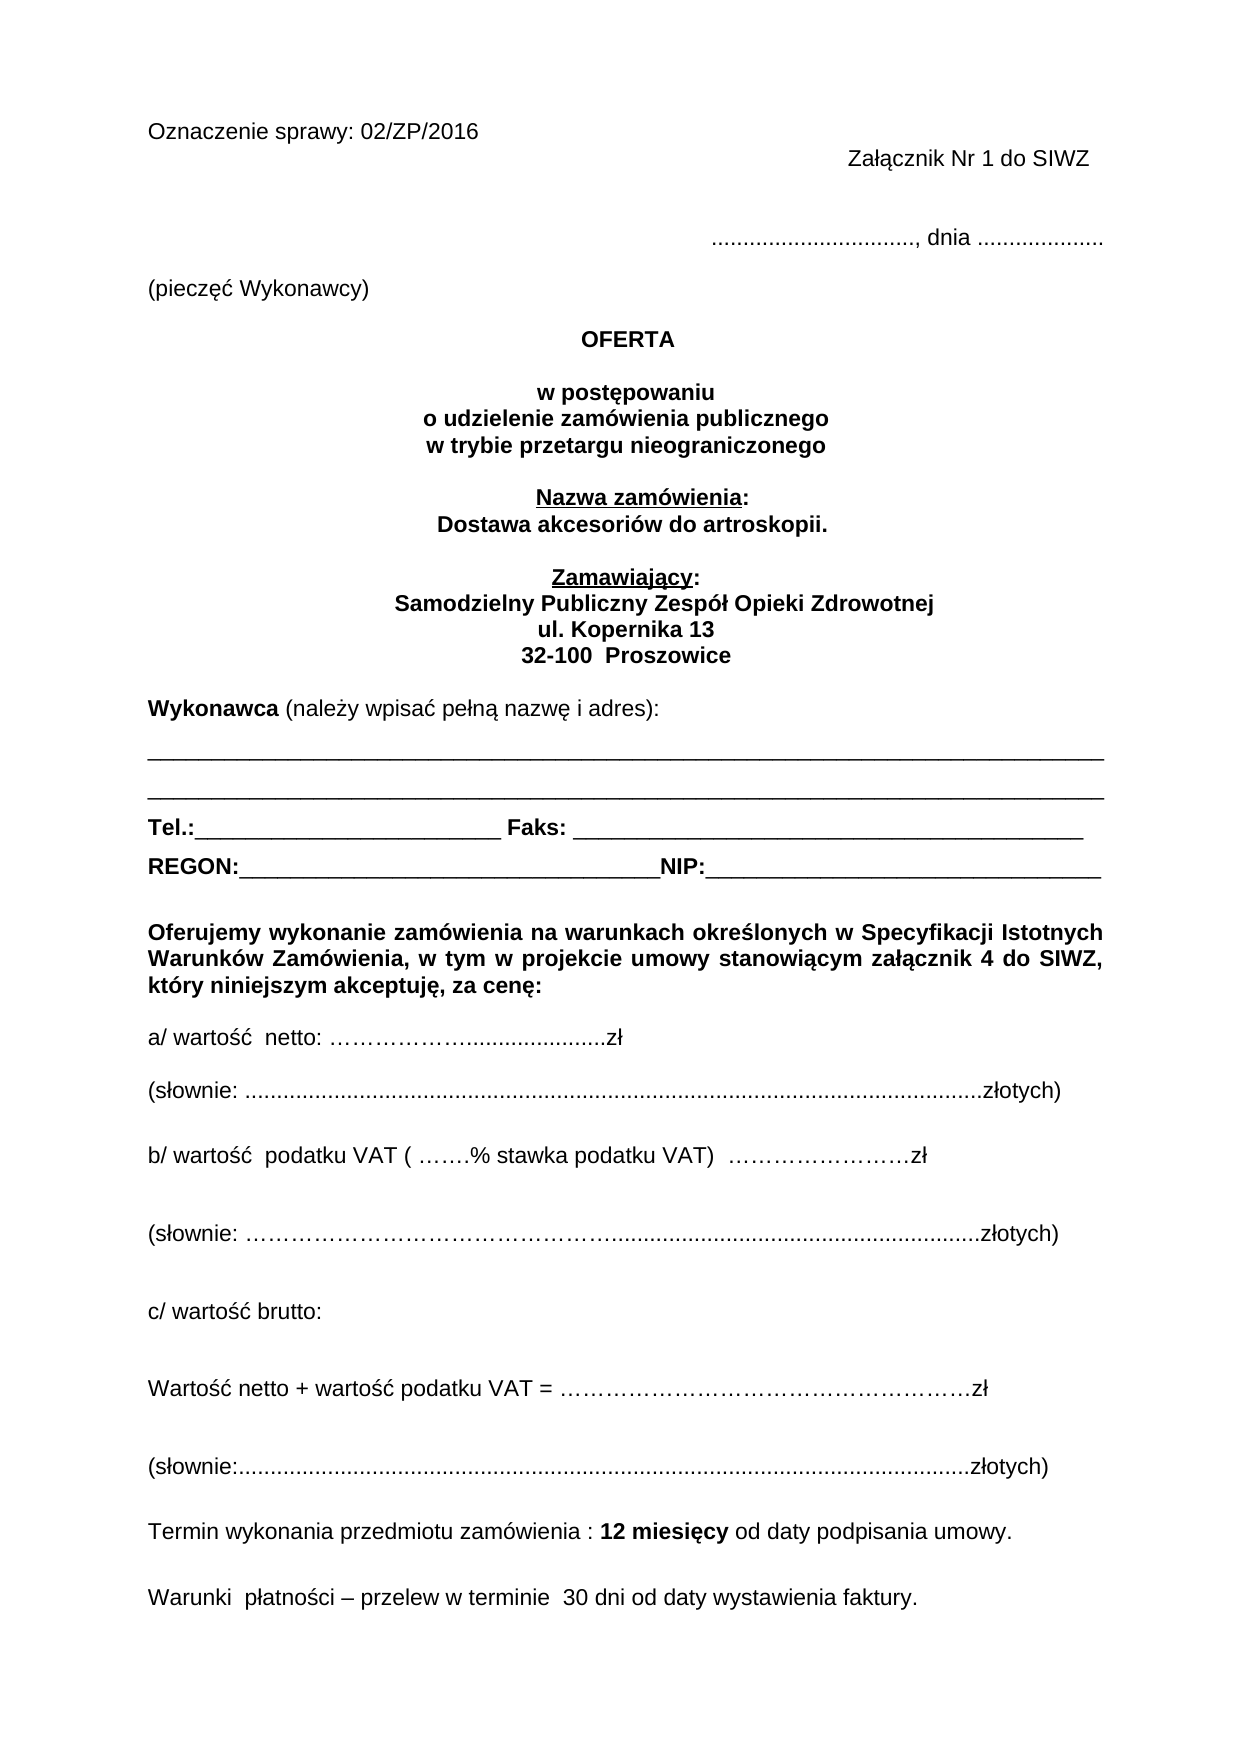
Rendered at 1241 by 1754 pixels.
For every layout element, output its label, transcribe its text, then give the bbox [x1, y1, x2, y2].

text w postępowaniu [148, 379, 1104, 405]
text b/ wartość podatku VAT ( …….% stawka podatku VAT) ……………………zł [148, 1142, 1104, 1169]
text ___________________________________________________________________________ [148, 761, 1104, 798]
text c/ wartość brutto: [148, 1298, 1104, 1324]
text Samodzielny Publiczny Zespół Opieki Zdrowotnej [369, 590, 1104, 616]
text Termin wykonania przedmiotu zamówienia : 12 miesięcy od daty podpisania umowy. [148, 1518, 1104, 1545]
text ul. Kopernika 13 [148, 616, 1104, 642]
text ................................, dnia .................... [148, 223, 1104, 250]
text REGON:_________________________________NIP:_______________________________ [148, 853, 1104, 879]
text Warunki płatności – przelew w terminie 30 dni od daty wystawienia faktury. [148, 1583, 1104, 1610]
text Oznaczenie sprawy: 02/ZP/2016 [148, 118, 1104, 144]
text a/ wartość netto: ………………......................zł [148, 1024, 1104, 1051]
text Oferujemy wykonanie zamówienia na warunkach określonych w Specyfikacji Istotnych Warunków Zamówienia, w tym w projekcie umowy stanowiącym załącznik 4 do SIWZ, który niniejszym akceptuję, za cenę: [148, 919, 1104, 998]
text o udzielenie zamówienia publicznego [148, 405, 1104, 432]
text OFERTA [148, 326, 1104, 353]
text Nazwa zamówienia: [443, 484, 1104, 511]
text (słownie: …………………………………………..........................................................złotych) [148, 1220, 1104, 1246]
text (pieczęć Wykonawcy) [148, 275, 1104, 301]
text Wartość netto + wartość podatku VAT = ………………………………………………zł [148, 1375, 1104, 1402]
text w trybie przetargu nieograniczonego [148, 432, 1104, 458]
text Zamawiający: [148, 563, 1104, 590]
text Tel.:________________________ Faks: ________________________________________ [148, 814, 1104, 840]
text ___________________________________________________________________________ [148, 735, 1104, 759]
text (słownie: ....................................................................................................................złotych) [148, 1077, 1104, 1103]
text Wykonawca (należy wpisać pełną nazwę i adres): [148, 695, 1104, 722]
text Dostawa akcesoriów do artroskopii. [148, 511, 1104, 537]
text 32-100 Proszowice [148, 642, 1104, 669]
text Załącznik Nr 1 do SIWZ [148, 144, 1104, 171]
text (słownie:...................................................................................................................złotych) [148, 1453, 1104, 1479]
